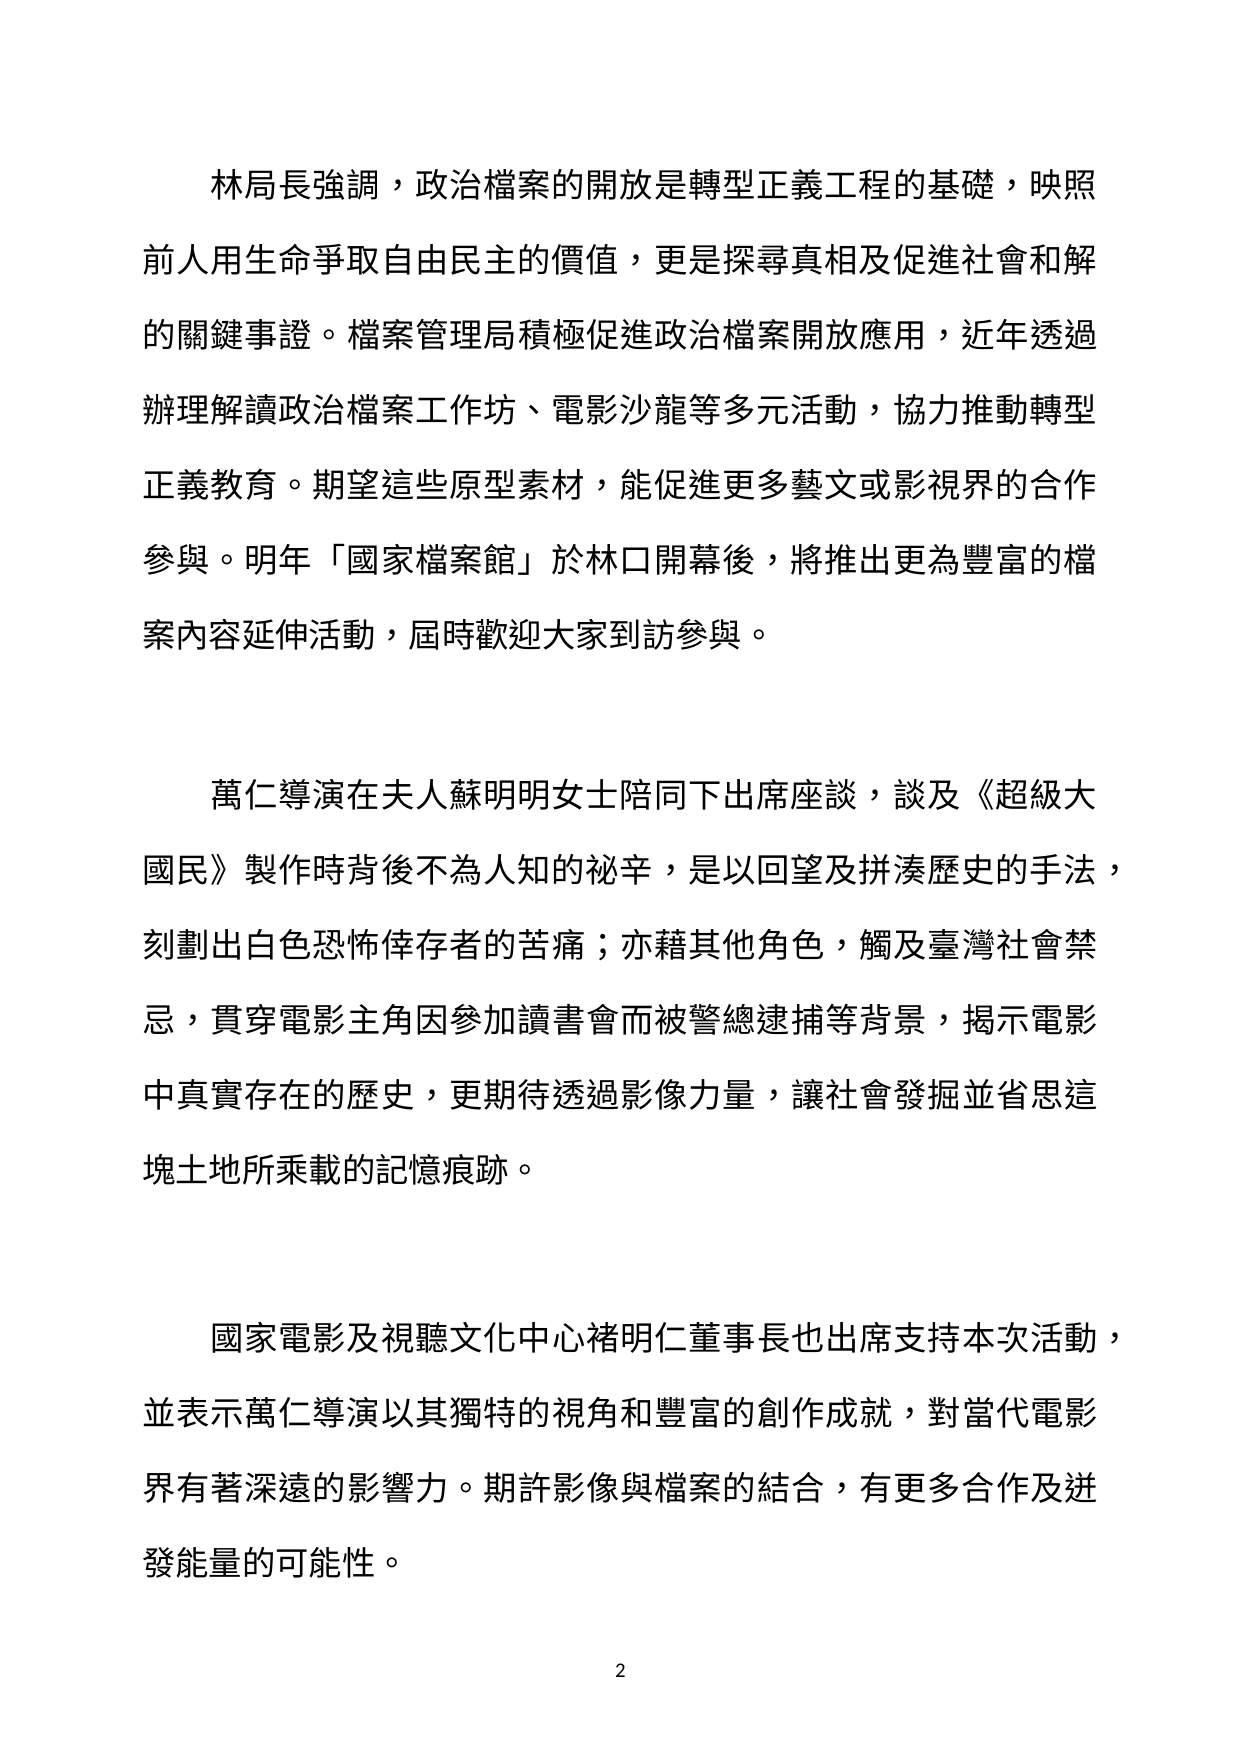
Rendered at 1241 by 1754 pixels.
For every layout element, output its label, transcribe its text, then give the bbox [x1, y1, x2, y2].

text 萬仁導演在夫人蘇明明女士陪同下出席座談，談及《超級大國民》製作時背後不為人知的祕辛，是以回望及拼湊歷史的手法，刻劃出白色恐怖倖存者的苦痛；亦藉其他角色，觸及臺灣社會禁忌，貫穿電影主角因參加讀書會而被警總逮捕等背景，揭示電影中真實存在的歷史，更期待透過影像力量，讓社會發掘並省思這塊土地所乘載的記憶痕跡。 [142, 755, 1098, 1205]
text 林局長強調，政治檔案的開放是轉型正義工程的基礎，映照前人用生命爭取自由民主的價值，更是探尋真相及促進社會和解的關鍵事證。檔案管理局積極促進政治檔案開放應用，近年透過辦理解讀政治檔案工作坊、電影沙龍等多元活動，協力推動轉型正義教育。期望這些原型素材，能促進更多藝文或影視界的合作參與。明年「國家檔案館」於林口開幕後，將推出更為豐富的檔案內容延伸活動，屆時歡迎大家到訪參與。 [142, 146, 1098, 671]
text 國家電影及視聽文化中心褚明仁董事長也出席支持本次活動，並表示萬仁導演以其獨特的視角和豐富的創作成就，對當代電影界有著深遠的影響力。期許影像與檔案的結合，有更多合作及迸發能量的可能性。 [142, 1299, 1098, 1599]
